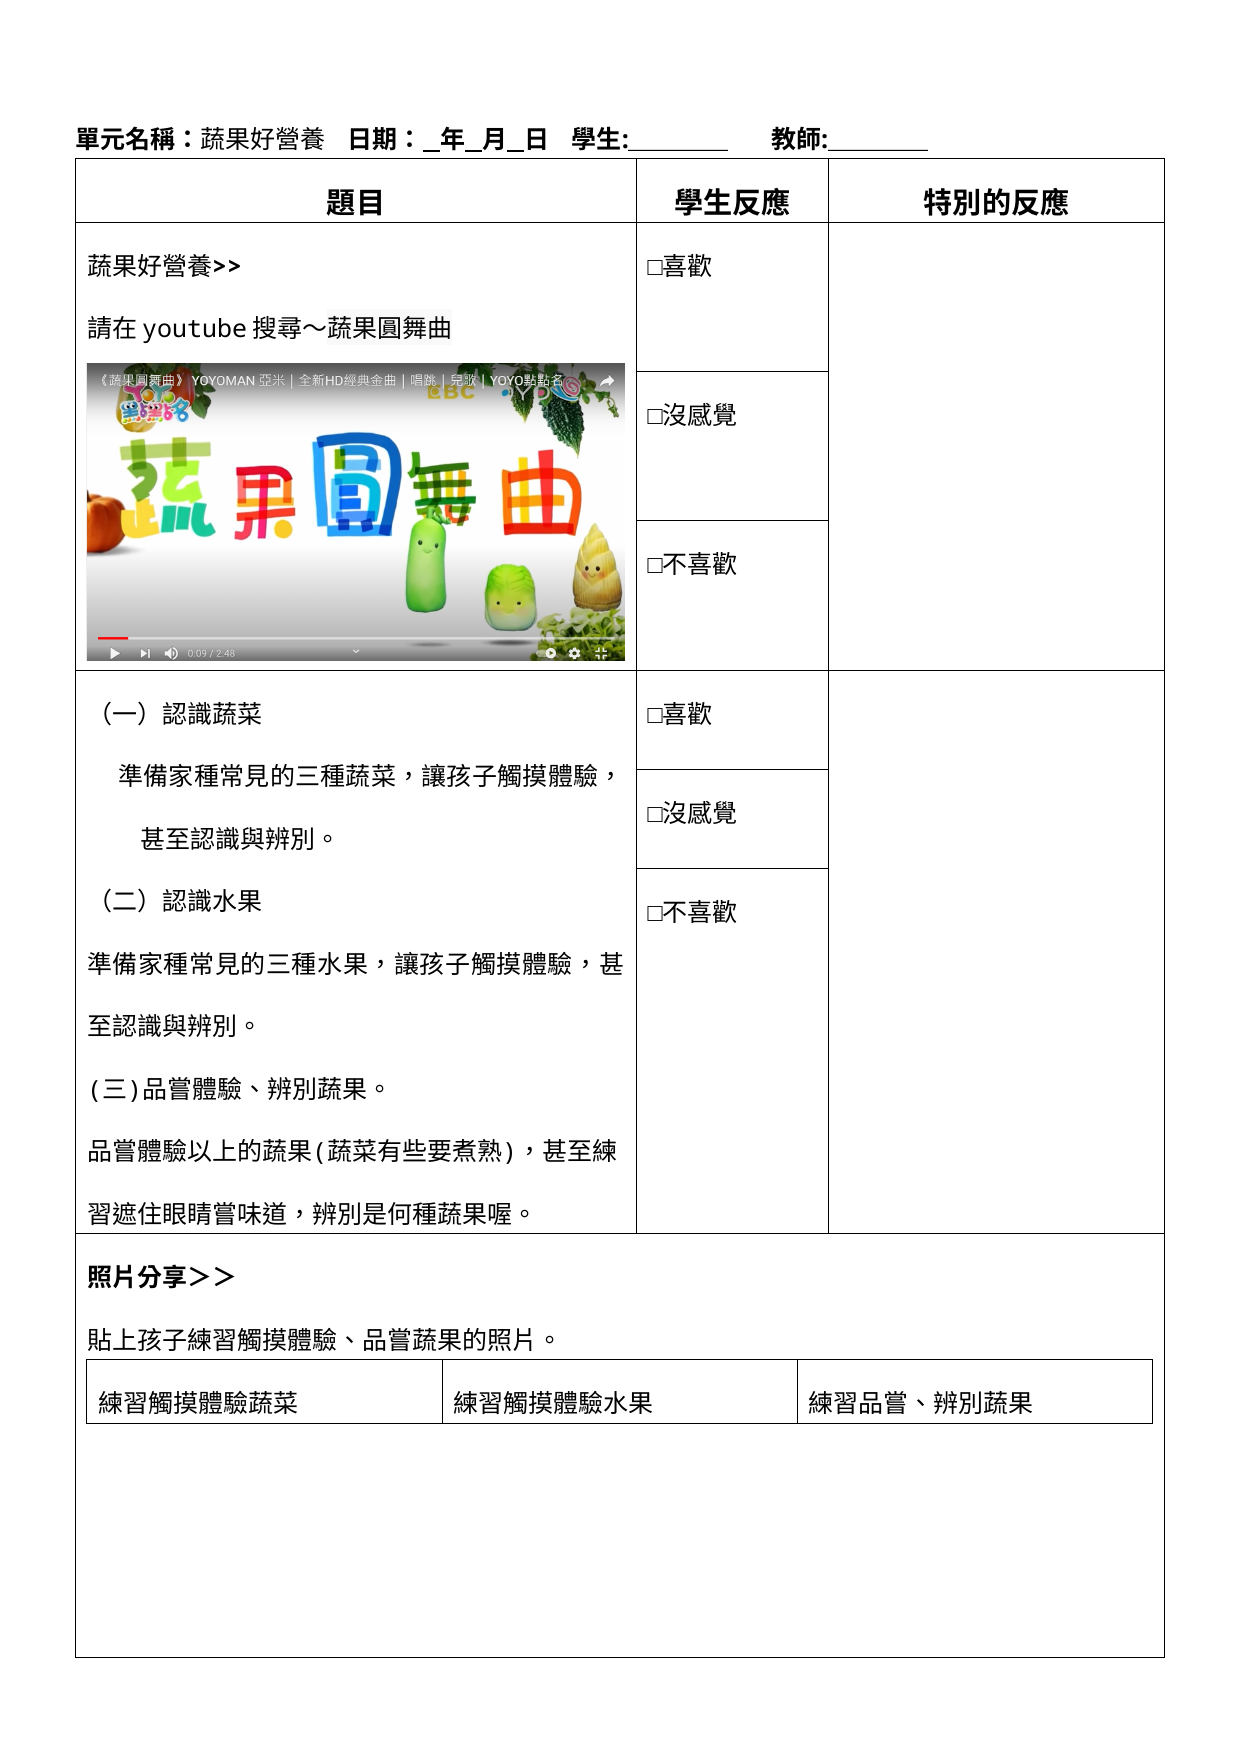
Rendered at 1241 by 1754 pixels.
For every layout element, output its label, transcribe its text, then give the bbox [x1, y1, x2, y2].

table_header 特別的反應 [829, 159, 1164, 222]
table_cell □喜歡 [637, 671, 828, 769]
table_header 練習觸摸體驗蔬菜 [87, 1360, 442, 1423]
text 單元名稱：蔬果好營養 日期： 年 月 日 學生:＿＿＿＿ 教師:＿＿＿＿ [75, 96, 1165, 158]
table_cell □不喜歡 [637, 521, 828, 670]
table_header 練習觸摸體驗水果 [443, 1360, 797, 1423]
table_cell □沒感覺 [637, 770, 828, 868]
table_cell □喜歡 [637, 223, 828, 371]
table_cell 照片分享＞＞ 貼上孩子練習觸摸體驗、品嘗蔬果的照片。 [76, 1234, 1164, 1657]
table_cell □沒感覺 [637, 372, 828, 520]
table_header 題目 [76, 159, 636, 222]
table_cell [829, 671, 1164, 1233]
table_cell 蔬果好營養>> 請在youtube搜尋～蔬果圓舞曲 [76, 223, 636, 670]
table_header 學生反應 [637, 159, 828, 222]
table_header 練習品嘗、辨別蔬果 [798, 1360, 1152, 1423]
table_cell [829, 223, 1164, 670]
table_cell （一）認識蔬菜 準備家種常見的三種蔬菜，讓孩子觸摸體驗，甚至認識與辨別。 （二）認識水果 準備家種常見的三種水果，讓孩子觸摸體驗，甚至認識與辨別。 (三)品嘗體驗、辨別蔬果。 品嘗體驗以上的蔬果(蔬菜有些要煮熟)，甚至練習遮住眼睛嘗味道，辨別是何種蔬果喔。 [76, 671, 636, 1233]
table_cell □不喜歡 [637, 869, 828, 1233]
